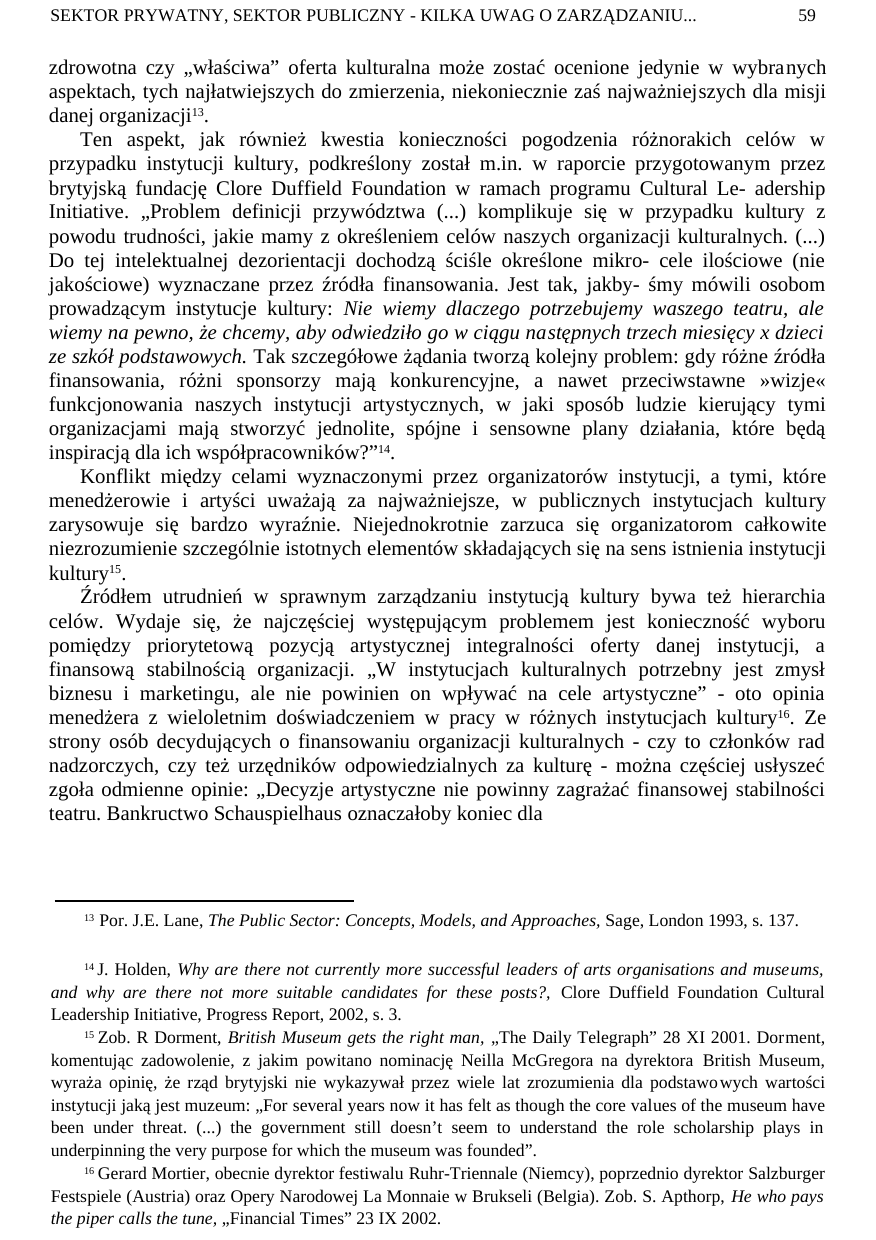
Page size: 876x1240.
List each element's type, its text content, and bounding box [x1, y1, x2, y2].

text 13 Por. J.E. Lane, The Public Sector: Concepts, Models, and Approaches, Sage, London 1993, s. 137. [51, 910, 825, 930]
text 59 [798, 5, 821, 25]
text SEKTOR PRYWATNY, SEKTOR PUBLICZNY - KILKA UWAG O ZARZĄDZANIU... [50, 5, 744, 25]
text zdrowotna czy „właściwa” oferta kulturalna może zostać ocenione jedynie w wybra­nych aspektach, tych najłatwiejszych do zmierzenia, niekoniecznie zaś najważniej­szych dla misji danej organizacji13. [49, 55, 826, 127]
text 16 Gerard Mortier, obecnie dyrektor festiwalu Ruhr-Triennale (Niemcy), poprzednio dyrektor Salz­burger Festspiele (Austria) oraz Opery Narodowej La Monnaie w Brukseli (Belgia). Zob. S. Apthorp, He who pays the piper calls the tune, „Financial Times” 23 IX 2002. [51, 1163, 825, 1228]
text Źródłem utrudnień w sprawnym zarządzaniu instytucją kultury bywa też hierarchia celów. Wydaje się, że najczęściej występującym problemem jest konieczność wyboru pomiędzy priorytetową pozycją artystycznej integralności oferty danej instytucji, a finansową stabilnością organizacji. „W instytucjach kulturalnych potrzebny jest zmysł biznesu i marketingu, ale nie powinien on wpływać na cele artystyczne” - oto opinia menedżera z wieloletnim doświadczeniem w pracy w różnych instytucjach kul­tury16. Ze strony osób decydujących o finansowaniu organizacji kulturalnych - czy to członków rad nadzorczych, czy też urzędników odpowiedzialnych za kulturę - można częściej usłyszeć zgoła odmienne opinie: „Decyzje artystyczne nie powinny zagrażać finansowej stabilności teatru. Bankructwo Schauspielhaus oznaczałoby koniec dla [49, 584, 826, 825]
text 14 J. Holden, Why are there not currently more successful leaders of arts organisations and muse­ums, and why are there not more suitable candidates for these posts?, Clore Duffield Foundation Cultural Leadership Initiative, Progress Report, 2002, s. 3. [51, 959, 825, 1024]
text Konflikt między celami wyznaczonymi przez organizatorów instytucji, a tymi, któ­re menedżerowie i artyści uważają za najważniejsze, w publicznych instytucjach kultu­ry zarysowuje się bardzo wyraźnie. Niejednokrotnie zarzuca się organizatorom całko­wite niezrozumienie szczególnie istotnych elementów składających się na sens istnie­nia instytucji kultury15. [49, 464, 826, 584]
text 15 Zob. R Dorment, British Museum gets the right man, „The Daily Telegraph” 28 XI 2001. Dor­ment, komentując zadowolenie, z jakim powitano nominację Neilla McGregora na dyrektora British Museum, wyraża opinię, że rząd brytyjski nie wykazywał przez wiele lat zrozumienia dla podstawo­wych wartości instytucji jaką jest muzeum: „For several years now it has felt as though the core val­ues of the museum have been under threat. (...) the government still doesn’t seem to understand the role scholarship plays in underpinning the very purpose for which the museum was founded”. [51, 1027, 825, 1160]
text Ten aspekt, jak również kwestia konieczności pogodzenia różnorakich celów w przypadku instytucji kultury, podkreślony został m.in. w raporcie przygotowanym przez brytyjską fundację Clore Duffield Foundation w ramach programu Cultural Le- adership Initiative. „Problem definicji przywództwa (...) komplikuje się w przypadku kultury z powodu trudności, jakie mamy z określeniem celów naszych organizacji kulturalnych. (...) Do tej intelektualnej dezorientacji dochodzą ściśle określone mikro- cele ilościowe (nie jakościowe) wyznaczane przez źródła finansowania. Jest tak, jakby- śmy mówili osobom prowadzącym instytucje kultury: Nie wiemy dlaczego potrzebuje­my waszego teatru, ale wiemy na pewno, że chcemy, aby odwiedziło go w ciągu na­stępnych trzech miesięcy x dzieci ze szkół podstawowych. Tak szczegółowe żądania tworzą kolejny problem: gdy różne źródła finansowania, różni sponsorzy mają konku­rencyjne, a nawet przeciwstawne »wizje« funkcjonowania naszych instytucji arty­stycznych, w jaki sposób ludzie kierujący tymi organizacjami mają stworzyć jednolite, spójne i sensowne plany działania, które będą inspiracją dla ich współpracowni­ków?”14. [49, 127, 826, 464]
